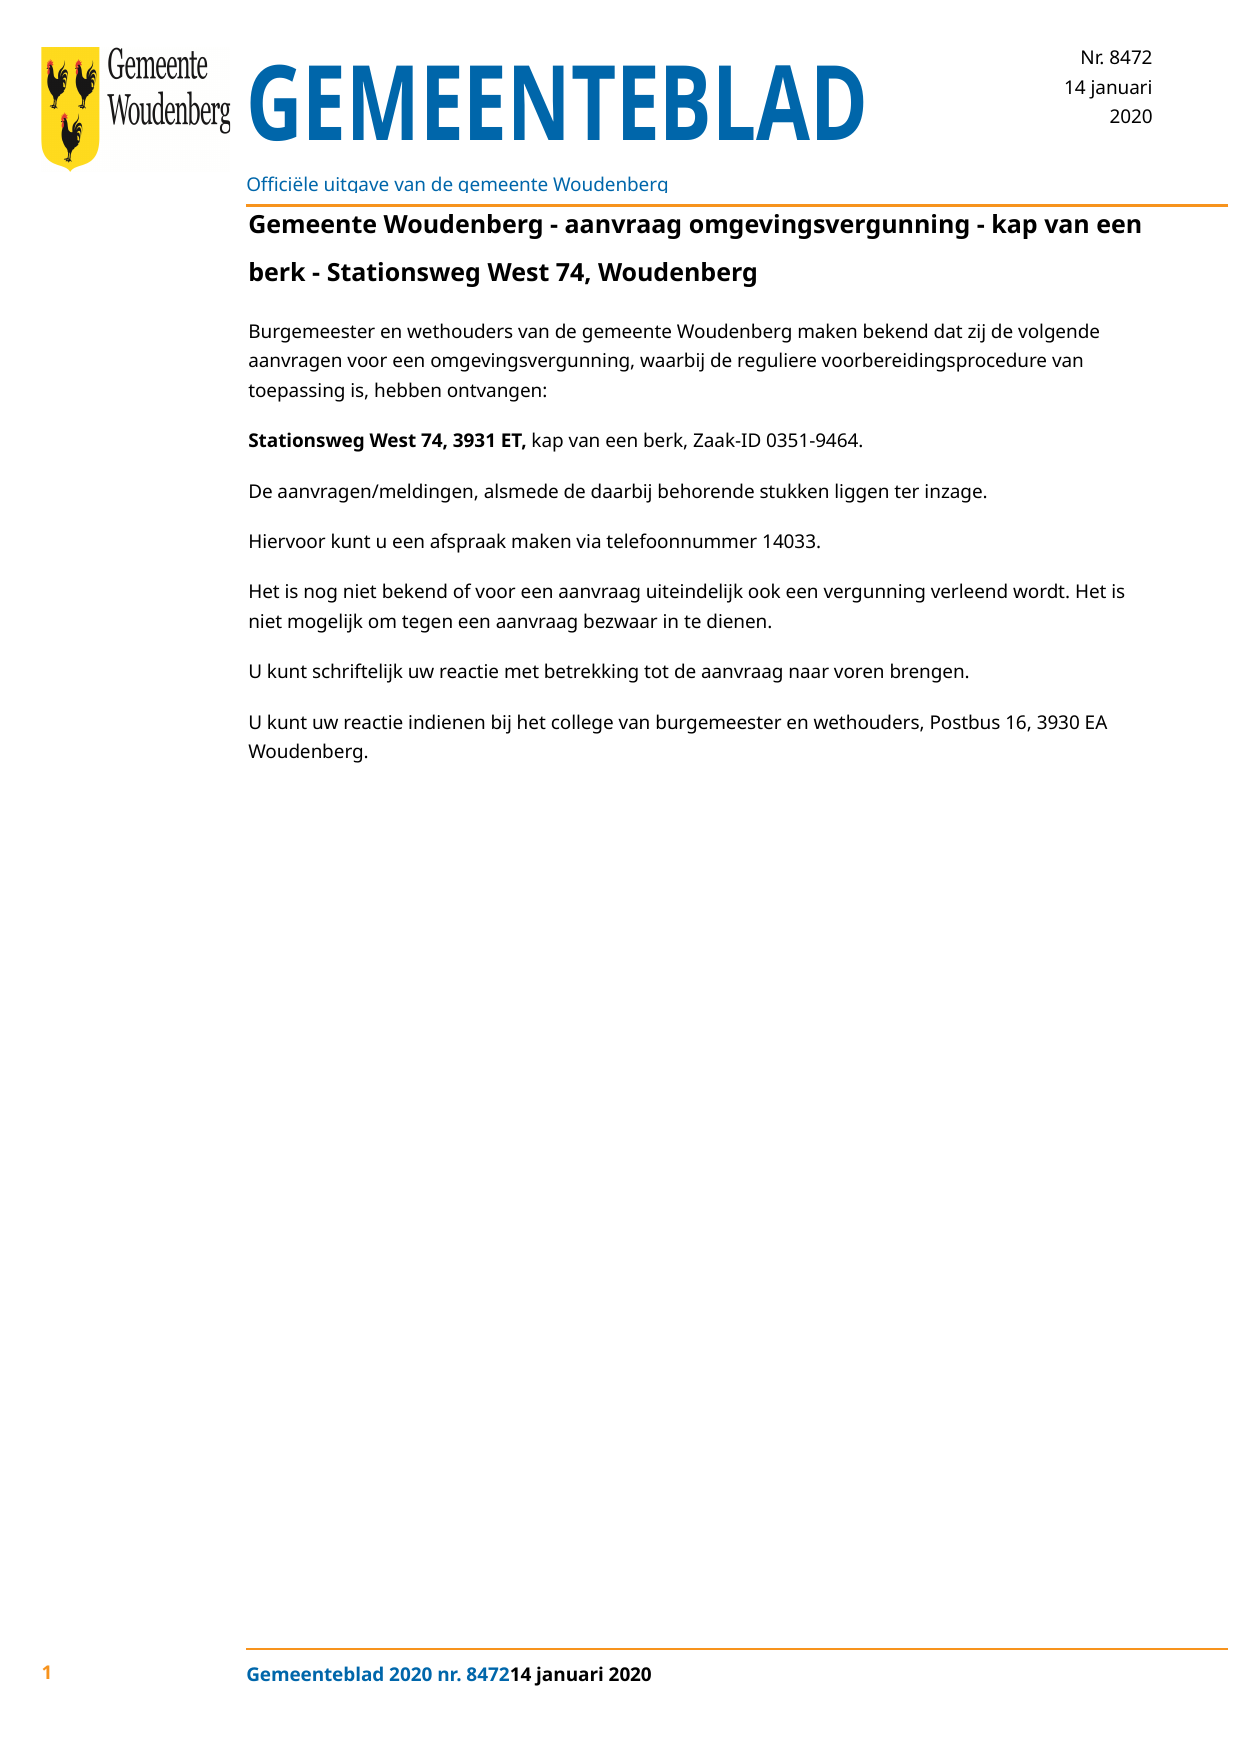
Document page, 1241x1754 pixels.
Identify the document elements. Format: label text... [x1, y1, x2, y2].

picture [41, 47, 231, 172]
text Burgemeester en wethouders van de gemeente Woudenberg maken bekend dat zij de volgende aanvragen voor een omgevingsvergunning, waarbij de reguliere voorbereidingsprocedure van toepassing is, hebben ontvangen: [248, 318, 1152, 403]
text Gemeente Woudenberg - aanvraag omgevingsvergunning - kap van een berk - Stationsweg West 74, Woudenberg [248, 207, 1152, 288]
text U kunt schriftelijk uw reactie met betrekking tot de aanvraag naar voren brengen. [248, 659, 1152, 684]
text Hiervoor kunt u een afspraak maken via telefoonnummer 14033. [248, 528, 1152, 554]
text Stationsweg West 74, 3931 ET, kap van een berk, Zaak-ID 0351-9464. [248, 427, 1152, 453]
text De aanvragen/meldingen, alsmede de daarbij behorende stukken liggen ter inzage. [248, 478, 1152, 504]
text Het is nog niet bekend of voor een aanvraag uiteindelijk ook een vergunning verleend wordt. Het is niet mogelijk om tegen een aanvraag bezwaar in te dienen. [248, 579, 1152, 634]
text U kunt uw reactie indienen bij het college van burgemeester en wethouders, Postbus 16, 3930 EA Woudenberg. [248, 709, 1152, 764]
